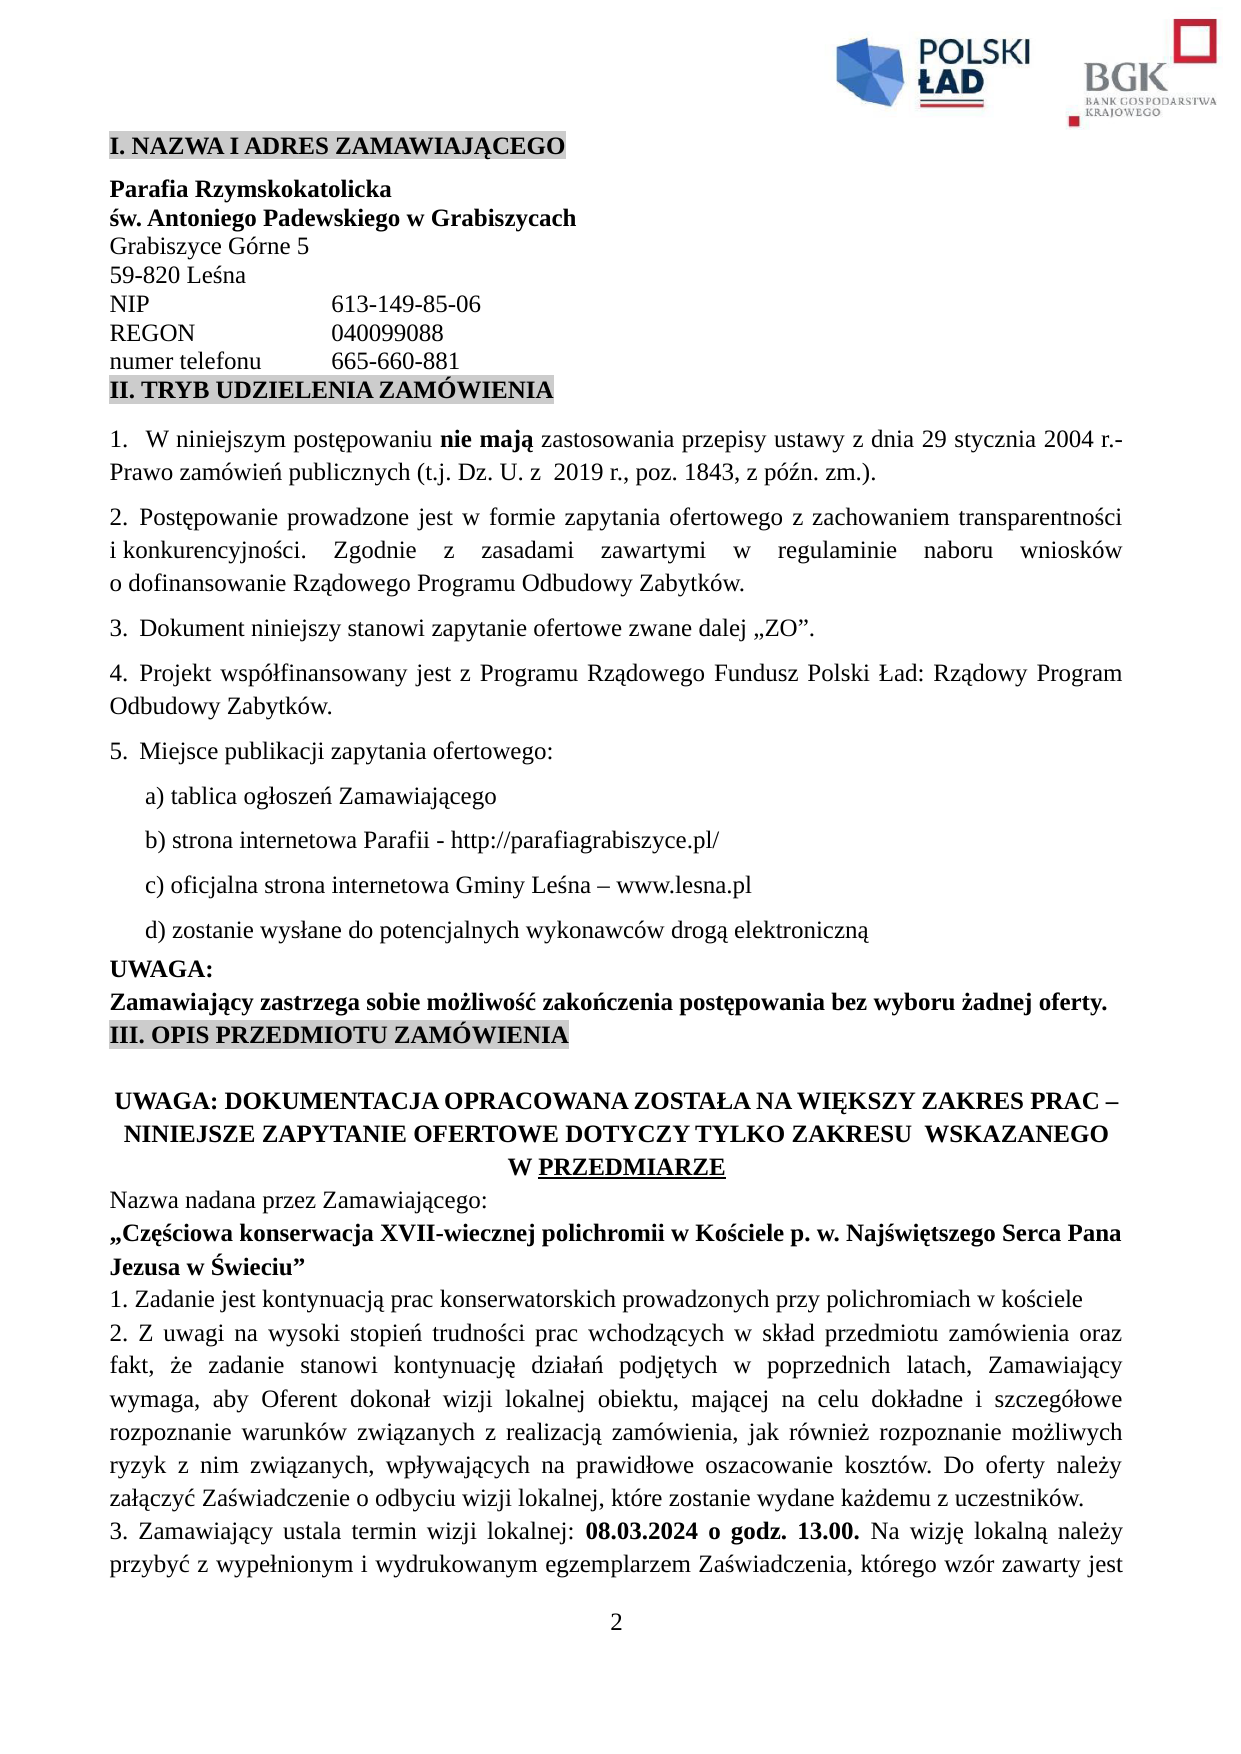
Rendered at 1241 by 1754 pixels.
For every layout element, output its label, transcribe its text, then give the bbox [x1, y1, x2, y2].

text św. Antoniego Padewskiego w Grabiszycach [109, 203, 1123, 231]
text 1. Zadanie jest kontynuacją prac konserwatorskich prowadzonych przy polichromiach w kościele [109, 1284, 1123, 1313]
picture [818, 0, 1241, 131]
list Dokument niniejszy stanowi zapytanie ofertowe zwane dalej „ZO”. [109, 613, 1123, 642]
text II. TRYB UDZIELENIA ZAMÓWIENIA [109, 375, 1123, 404]
text UWAGA: DOKUMENTACJA OPRACOWANA ZOSTAŁA NA WIĘKSZY ZAKRES PRAC – NINIEJSZE ZAPYTANIE OFERTOWE DOTYCZY TYLKO ZAKRESU WSKAZANEGO W PRZEDMIARZE [109, 1086, 1123, 1181]
list W niniejszym postępowaniu nie mają zastosowania przepisy ustawy z dnia 29 stycznia 2004 r.- Prawo zamówień publicznych (t.j. Dz. U. z 2019 r., poz. 1843, z późn. zm.). [109, 424, 1123, 486]
text b) strona internetowa Parafii - http://parafiagrabiszyce.pl/ [145, 826, 1123, 854]
text 2. Z uwagi na wysoki stopień trudności prac wchodzących w skład przedmiotu zamówienia oraz fakt, że zadanie stanowi kontynuację działań podjętych w poprzednich latach, Zamawiający wymaga, aby Oferent dokonał wizji lokalnej obiektu, mającej na celu dokładne i szczegółowe rozpoznanie warunków związanych z realizacją zamówienia, jak również rozpoznanie możliwych ryzyk z nim związanych, wpływających na prawidłowe oszacowanie kosztów. Do oferty należy załączyć Zaświadczenie o odbyciu wizji lokalnej, które zostanie wydane każdemu z uczestników. [109, 1318, 1123, 1511]
text „Częściowa konserwacja XVII-wiecznej polichromii w Kościele p. w. Najświętszego Serca Pana Jezusa w Świeciu” [109, 1218, 1123, 1280]
text a) tablica ogłoszeń Zamawiającego [145, 781, 1123, 809]
text UWAGA: [109, 954, 1123, 983]
text Parafia Rzymskokatolicka [109, 174, 1123, 203]
text I. NAZWA I ADRES ZAMAWIAJĄCEGO [109, 131, 1123, 159]
list Miejsce publikacji zapytania ofertowego: [109, 736, 1123, 764]
text III. OPIS PRZEDMIOTU ZAMÓWIENIA [109, 1020, 1123, 1049]
text numer telefonu 665-660-881 [109, 346, 1123, 375]
text 3. Zamawiający ustala termin wizji lokalnej: 08.03.2024 o godz. 13.00. Na wizję lokalną należy przybyć z wypełnionym i wydrukowanym egzemplarzem Zaświadczenia, którego wzór zawarty jest [109, 1516, 1123, 1577]
text NIP 613-149-85-06 [109, 289, 1123, 318]
text 59-820 Leśna [109, 260, 1123, 289]
text c) oficjalna strona internetowa Gminy Leśna – www.lesna.pl [145, 871, 1123, 899]
text Nazwa nadana przez Zamawiającego: [109, 1186, 1123, 1214]
text Grabiszyce Górne 5 [109, 231, 1123, 260]
list Projekt współfinansowany jest z Programu Rządowego Fundusz Polski Ład: Rządowy Program Odbudowy Zabytków. [109, 658, 1123, 720]
text REGON 040099088 [109, 318, 1123, 346]
list Postępowanie prowadzone jest w formie zapytania ofertowego z zachowaniem transparentności i konkurencyjności. Zgodnie z zasadami zawartymi w regulaminie naboru wniosków o dofinansowanie Rządowego Programu Odbudowy Zabytków. [109, 502, 1123, 597]
text Zamawiający zastrzega sobie możliwość zakończenia postępowania bez wyboru żadnej oferty. [109, 987, 1123, 1016]
text d) zostanie wysłane do potencjalnych wykonawców drogą elektroniczną [145, 915, 1123, 944]
